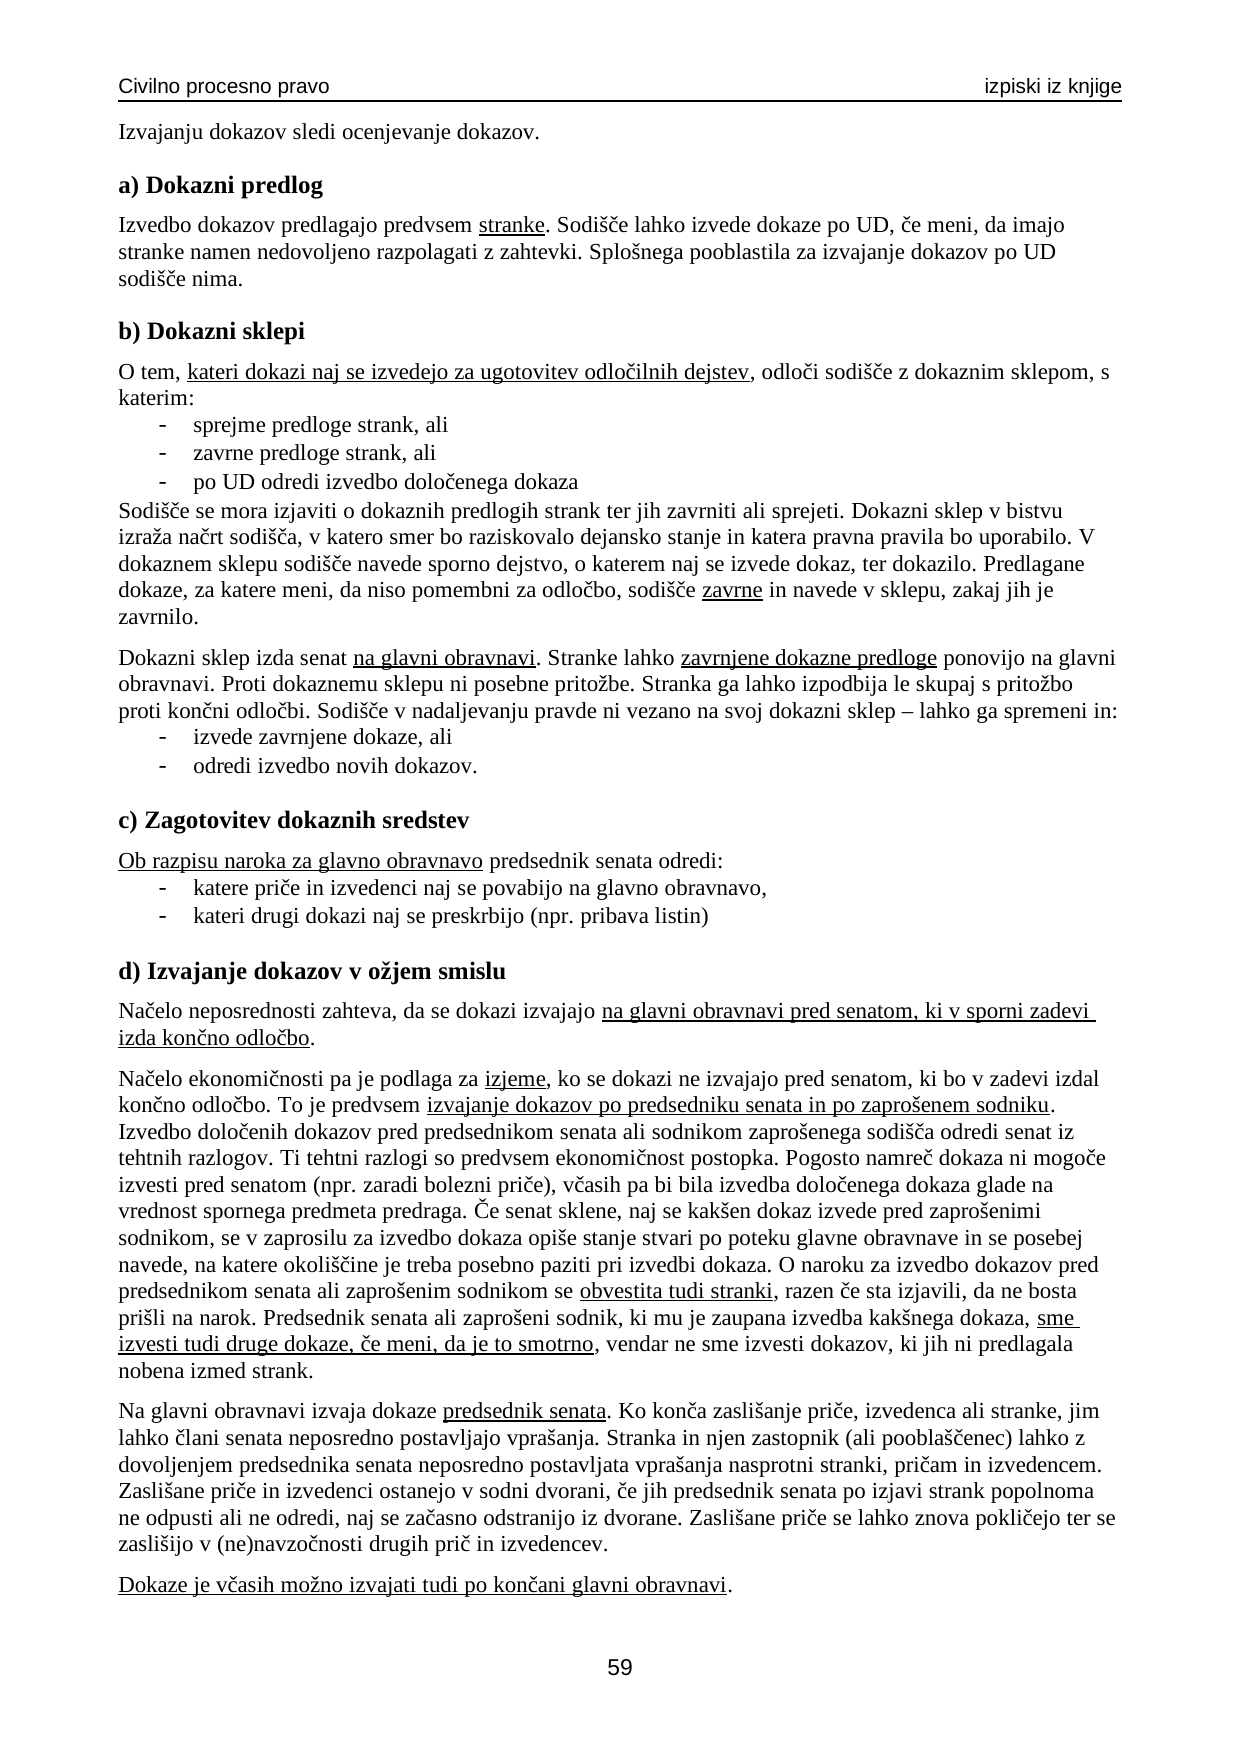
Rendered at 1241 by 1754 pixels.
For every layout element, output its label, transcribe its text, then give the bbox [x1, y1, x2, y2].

text O tem, kateri dokazi naj se izvedejo za ugotovitev odločilnih dejstev, odloči sodišče z dokaznim sklepom, s katerim: [118, 357, 1122, 411]
list kateri drugi dokazi naj se preskrbijo (npr. pribava listin) [156, 902, 1122, 931]
text Izvedbo dokazov predlagajo predvsem stranke. Sodišče lahko izvede dokaze po UD, če meni, da imajo stranke namen nedovoljeno razpolagati z zahtevki. Splošnega pooblastila za izvajanje dokazov po UD sodišče nima. [118, 211, 1122, 291]
text Na glavni obravnavi izvaja dokaze predsednik senata. Ko konča zaslišanje priče, izvedenca ali stranke, jim lahko člani senata neposredno postavljajo vprašanja. Stranka in njen zastopnik (ali pooblaščenec) lahko z dovoljenjem predsednika senata neposredno postavljata vprašanja nasprotni stranki, pričam in izvedencem. Zaslišane priče in izvedenci ostanejo v sodni dvorani, če jih predsednik senata po izjavi strank popolnoma ne odpusti ali ne odredi, naj se začasno odstranijo iz dvorane. Zaslišane priče se lahko znova pokličejo ter se zaslišijo v (ne)navzočnosti drugih prič in izvedencev. [118, 1397, 1122, 1557]
list po UD odredi izvedbo določenega dokaza [156, 468, 1122, 497]
subtitle a) Dokazni predlog [118, 170, 1122, 199]
text Dokaze je včasih možno izvajati tudi po končani glavni obravnavi. [118, 1571, 1122, 1597]
list odredi izvedbo novih dokazov. [156, 752, 1122, 780]
text Sodišče se mora izjaviti o dokaznih predlogih strank ter jih zavrniti ali sprejeti. Dokazni sklep v bistvu izraža načrt sodišča, v katero smer bo raziskovalo dejansko stanje in katera pravna pravila bo uporabilo. V dokaznem sklepu sodišče navede sporno dejstvo, o katerem naj se izvede dokaz, ter dokazilo. Predlagane dokaze, za katere meni, da niso pomembni za odločbo, sodišče zavrne in navede v sklepu, zakaj jih je zavrnilo. [118, 497, 1122, 629]
text Načelo neposrednosti zahteva, da se dokazi izvajajo na glavni obravnavi pred senatom, ki v sporni zadevi izda končno odločbo. [118, 997, 1122, 1051]
subtitle c) Zagotovitev dokaznih sredstev [118, 805, 1122, 834]
text Dokazni sklep izda senat na glavni obravnavi. Stranke lahko zavrnjene dokazne predloge ponovijo na glavni obravnavi. Proti dokaznemu sklepu ni posebne pritožbe. Stranka ga lahko izpodbija le skupaj s pritožbo proti končni odločbi. Sodišče v nadaljevanju pravde ni vezano na svoj dokazni sklep – lahko ga spremeni in: [118, 643, 1122, 723]
list zavrne predloge strank, ali [156, 439, 1122, 468]
text Načelo ekonomičnosti pa je podlaga za izjeme, ko se dokazi ne izvajajo pred senatom, ki bo v zadevi izdal končno odločbo. To je predvsem izvajanje dokazov po predsedniku senata in po zaprošenem sodniku. Izvedbo določenih dokazov pred predsednikom senata ali sodnikom zaprošenega sodišča odredi senat iz tehtnih razlogov. Ti tehtni razlogi so predvsem ekonomičnost postopka. Pogosto namreč dokaza ni mogoče izvesti pred senatom (npr. zaradi bolezni priče), včasih pa bi bila izvedba določenega dokaza glade na vrednost spornega predmeta predraga. Če senat sklene, naj se kakšen dokaz izvede pred zaprošenimi sodnikom, se v zaprosilu za izvedbo dokaza opiše stanje stvari po poteku glavne obravnave in se posebej navede, na katere okoliščine je treba posebno paziti pri izvedbi dokaza. O naroku za izvedbo dokazov pred predsednikom senata ali zaprošenim sodnikom se obvestita tudi stranki, razen če sta izjavili, da ne bosta prišli na narok. Predsednik senata ali zaprošeni sodnik, ki mu je zaupana izvedba kakšnega dokaza, sme izvesti tudi druge dokaze, če meni, da je to smotrno, vendar ne sme izvesti dokazov, ki jih ni predlagala nobena izmed strank. [118, 1064, 1122, 1383]
list katere priče in izvedenci naj se povabijo na glavno obravnavo, [156, 873, 1122, 902]
subtitle d) Izvajanje dokazov v ožjem smislu [118, 956, 1122, 985]
text Ob razpisu naroka za glavno obravnavo predsednik senata odredi: [118, 847, 1122, 873]
subtitle b) Dokazni sklepi [118, 316, 1122, 345]
list sprejme predloge strank, ali [156, 411, 1122, 439]
list izvede zavrnjene dokaze, ali [156, 723, 1122, 752]
text Izvajanju dokazov sledi ocenjevanje dokazov. [118, 118, 1122, 145]
